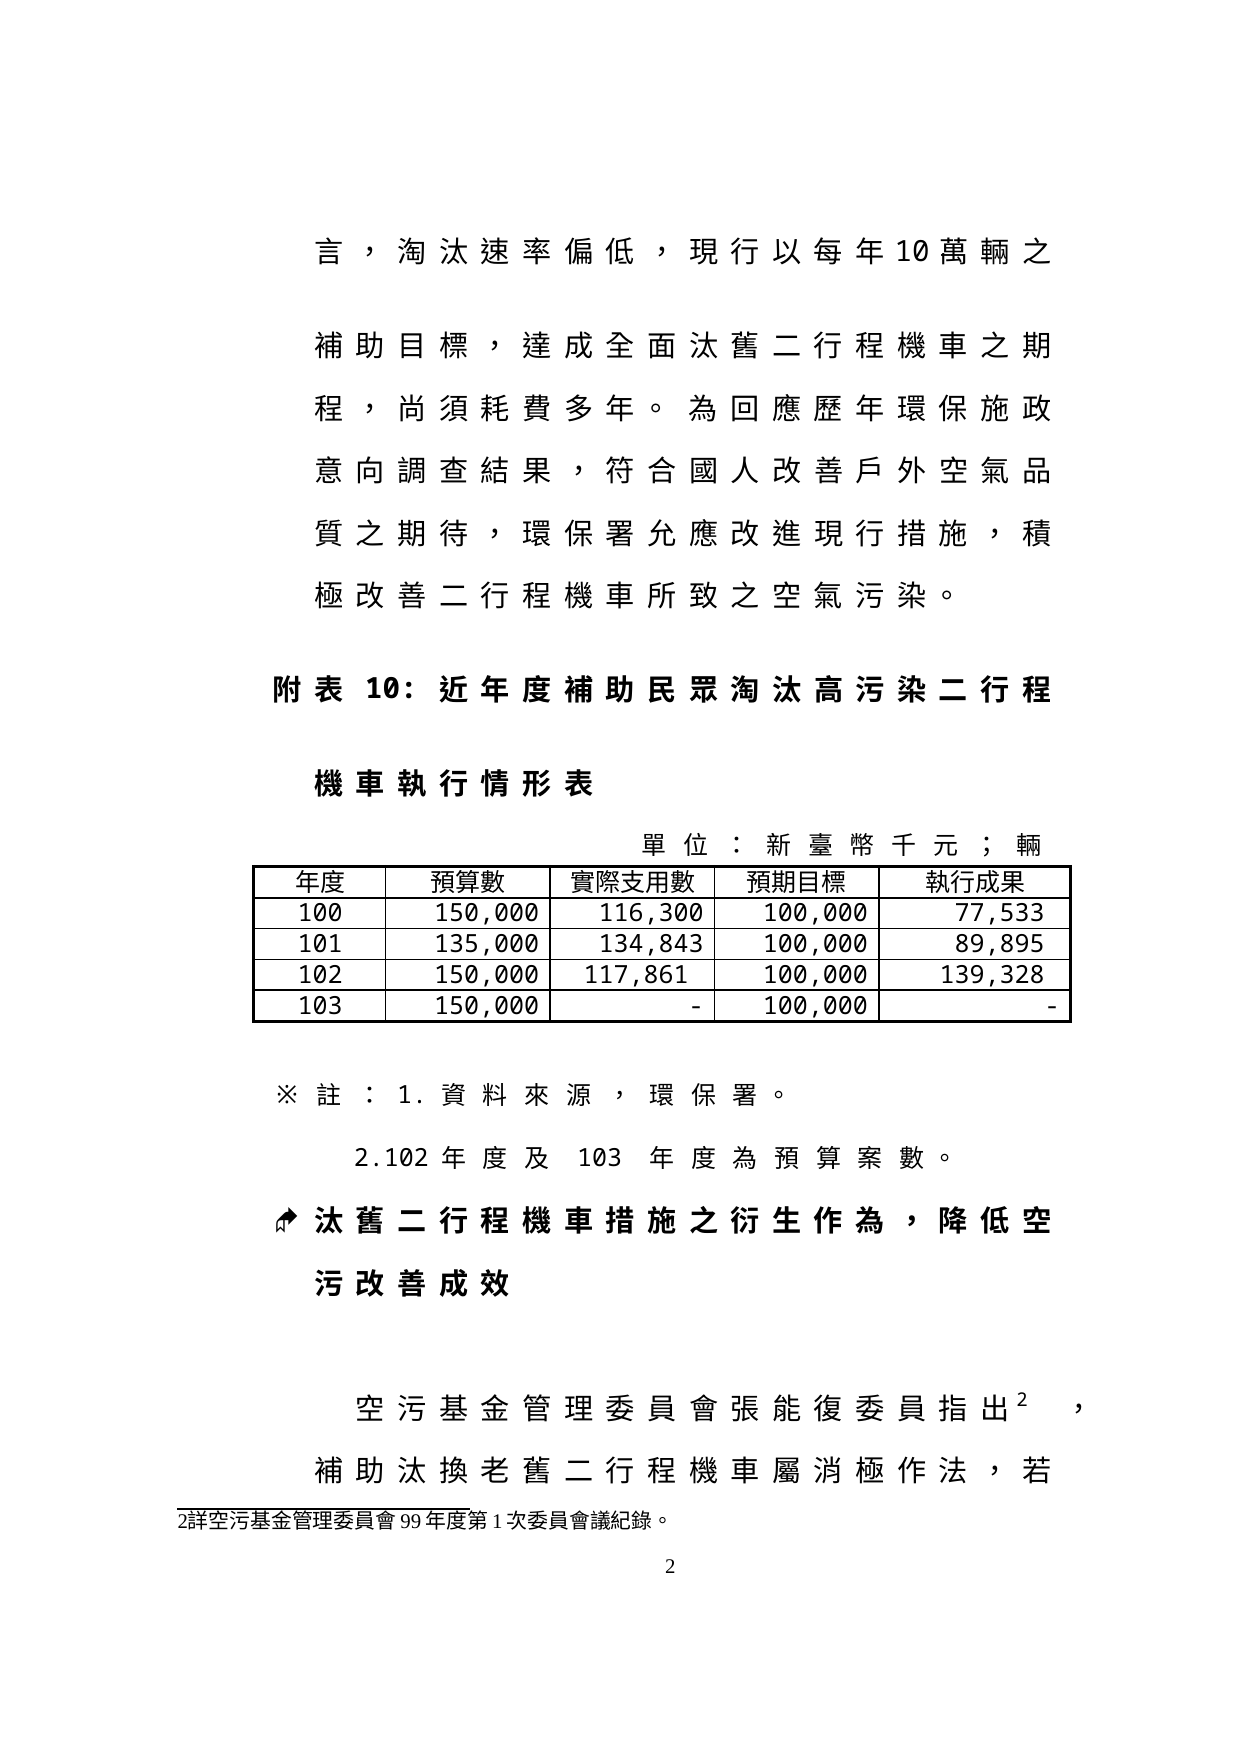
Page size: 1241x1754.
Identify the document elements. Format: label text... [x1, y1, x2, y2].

table_cell 103 [255, 991, 385, 1020]
table_cell 139,328 [880, 960, 1069, 989]
table_header 執行成果 [880, 868, 1069, 897]
table_cell 100,000 [715, 991, 878, 1020]
text 空污基金管理委員會張能復委員指出，補助汰換老舊二行程機車屬消極作法，若民眾再利用補助款購買較新之二行程或四行程中古機車，或老舊二行程機車流入廢車市場，經拆解零件回售，將延長二行程機車之使用期，削弱污染改善成果。是以，宜檢討以前年度補助汰舊二行程機車措施與鼓勵購買電動自行車及電動機車補助措施之執行成效，並提出有效解決方案，以改善二行程機車污染。 [271, 1302, 1058, 1490]
table_header 預算數 [386, 868, 549, 897]
table_cell 134,843 [551, 929, 714, 958]
table_header 年度 [255, 868, 385, 897]
table_cell 100,000 [715, 960, 878, 989]
table_cell 150,000 [386, 991, 549, 1020]
text 汰舊二行程機車措施之衍生作為，降低空污改善成效 [242, 1177, 1058, 1302]
text ※註：1.資料來源，環保署。 [242, 1052, 1058, 1115]
table_cell 116,300 [551, 899, 714, 928]
table_cell 100,000 [715, 929, 878, 958]
text 詳空污基金管理委員會99年度第1次委員會議紀錄。 [177, 1509, 1063, 1534]
table_cell 150,000 [386, 899, 549, 928]
table_header 預期目標 [715, 868, 878, 897]
table_cell 100,000 [715, 899, 878, 928]
table_cell 117,861 [551, 960, 714, 989]
table_cell - [551, 991, 714, 1020]
table_cell 101 [255, 929, 385, 958]
text 附表10:近年度補助民眾淘汰高污染二行程機車執行情形表 [242, 615, 1071, 802]
table_header 實際支用數 [551, 868, 714, 897]
table_cell 150,000 [386, 960, 549, 989]
table_cell 102 [255, 960, 385, 989]
text 2.102年度及103年度為預算案數。 [319, 1115, 1058, 1177]
table_cell 77,533 [880, 899, 1069, 928]
table_cell 135,000 [386, 929, 549, 958]
text 言，淘汰速率偏低，現行以每年10萬輛之補助目標，達成全面汰舊二行程機車之期程，尚須耗費多年。為回應歷年環保施政意向調查結果，符合國人改善戶外空氣品質之期待，環保署允應改進現行措施，積極改善二行程機車所致之空氣污染。 [271, 177, 1058, 615]
text 單位：新臺幣千元；輛 [242, 802, 1049, 865]
table_cell 89,895 [880, 929, 1069, 958]
table_cell - [880, 991, 1069, 1020]
table_cell 100 [255, 899, 385, 928]
